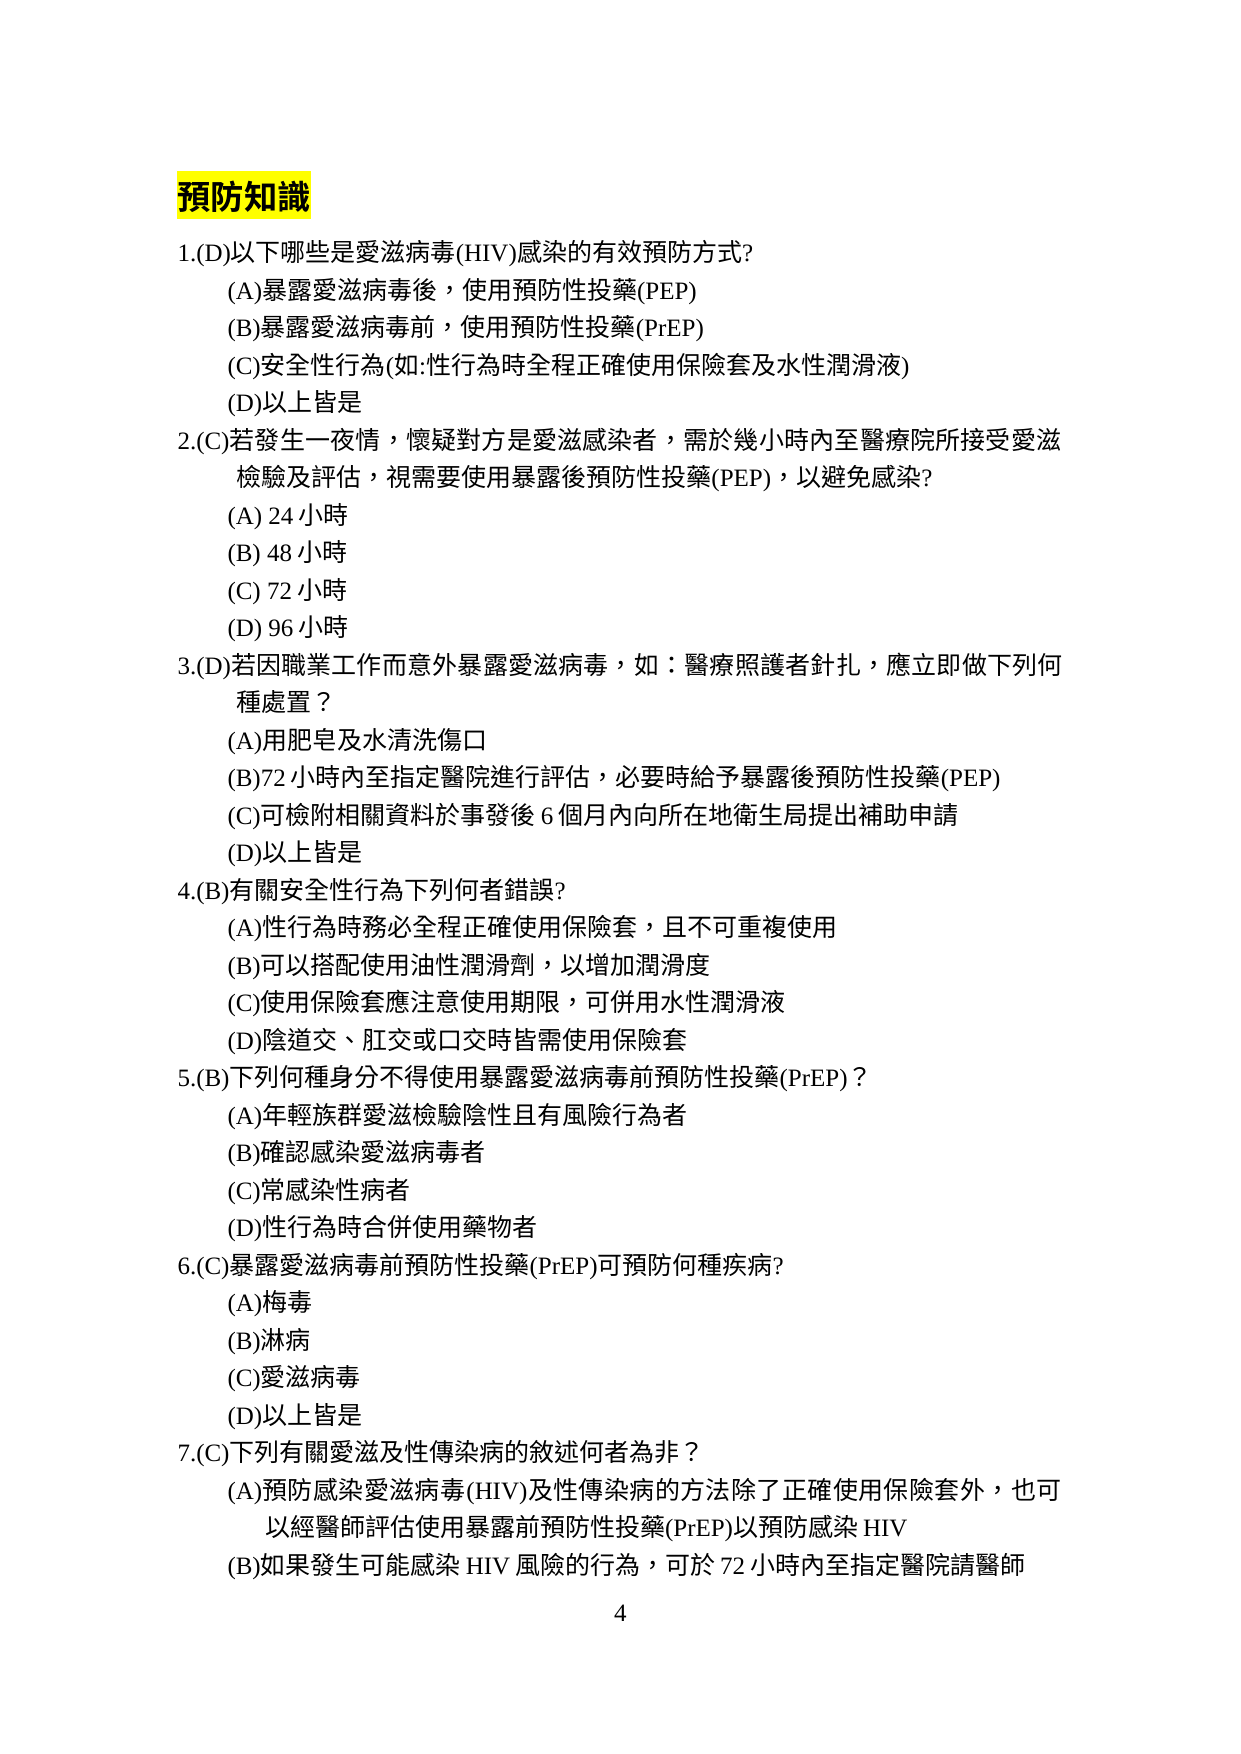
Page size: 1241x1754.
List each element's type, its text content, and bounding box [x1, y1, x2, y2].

text 3.(D)若因職業工作而意外暴露愛滋病毒，如：醫療照護者針扎，應立即做下列何種處置？ [177, 645, 1063, 720]
text (C)愛滋病毒 [227, 1357, 1063, 1395]
text (B)確認感染愛滋病毒者 [227, 1132, 1063, 1170]
text (D)性行為時合併使用藥物者 [227, 1207, 1063, 1245]
text (C)可檢附相關資料於事發後6個月內向所在地衛生局提出補助申請 [227, 795, 1063, 832]
text (B)淋病 [227, 1320, 1063, 1357]
text (D) 96小時 [227, 607, 1063, 645]
text (A)暴露愛滋病毒後，使用預防性投藥(PEP) [227, 270, 1063, 307]
text (D)以上皆是 [227, 382, 1063, 420]
text 7.(C)下列有關愛滋及性傳染病的敘述何者為非？ [177, 1432, 1063, 1470]
text (C)使用保險套應注意使用期限，可併用水性潤滑液 [227, 982, 1063, 1020]
text (B)暴露愛滋病毒前，使用預防性投藥(PrEP) [227, 307, 1063, 345]
text (C)常感染性病者 [227, 1170, 1063, 1207]
text (C) 72小時 [227, 570, 1063, 607]
text 6.(C)暴露愛滋病毒前預防性投藥(PrEP)可預防何種疾病? [177, 1245, 1063, 1282]
text (A)梅毒 [227, 1282, 1063, 1320]
text (A)性行為時務必全程正確使用保險套，且不可重複使用 [227, 907, 1063, 945]
text (A)用肥皂及水清洗傷口 [227, 720, 1063, 757]
text (D)以上皆是 [227, 832, 1063, 870]
text 2.(C)若發生一夜情，懷疑對方是愛滋感染者，需於幾小時內至醫療院所接受愛滋檢驗及評估，視需要使用暴露後預防性投藥(PEP)，以避免感染? [177, 420, 1063, 495]
text 預防知識 [177, 157, 1063, 232]
text 1.(D)以下哪些是愛滋病毒(HIV)感染的有效預防方式? [177, 232, 1063, 270]
text 4.(B)有關安全性行為下列何者錯誤? [177, 870, 1063, 907]
text (A)年輕族群愛滋檢驗陰性且有風險行為者 [227, 1095, 1063, 1132]
text (A)預防感染愛滋病毒(HIV)及性傳染病的方法除了正確使用保險套外，也可以經醫師評估使用暴露前預防性投藥(PrEP)以預防感染HIV [227, 1470, 1063, 1545]
text (D)以上皆是 [227, 1395, 1063, 1432]
text (B) 48小時 [227, 532, 1063, 570]
text 5.(B)下列何種身分不得使用暴露愛滋病毒前預防性投藥(PrEP)？ [177, 1057, 1063, 1095]
text (B)72小時內至指定醫院進行評估，必要時給予暴露後預防性投藥(PEP) [227, 757, 1063, 795]
text (C)安全性行為(如:性行為時全程正確使用保險套及水性潤滑液) [227, 345, 1063, 382]
text (B)可以搭配使用油性潤滑劑，以增加潤滑度 [227, 945, 1063, 982]
text (B)如果發生可能感染HIV風險的行為，可於72小時內至指定醫院請醫師 [227, 1545, 1063, 1582]
text (A) 24小時 [227, 495, 1063, 532]
text (D)陰道交、肛交或口交時皆需使用保險套 [227, 1020, 1063, 1057]
